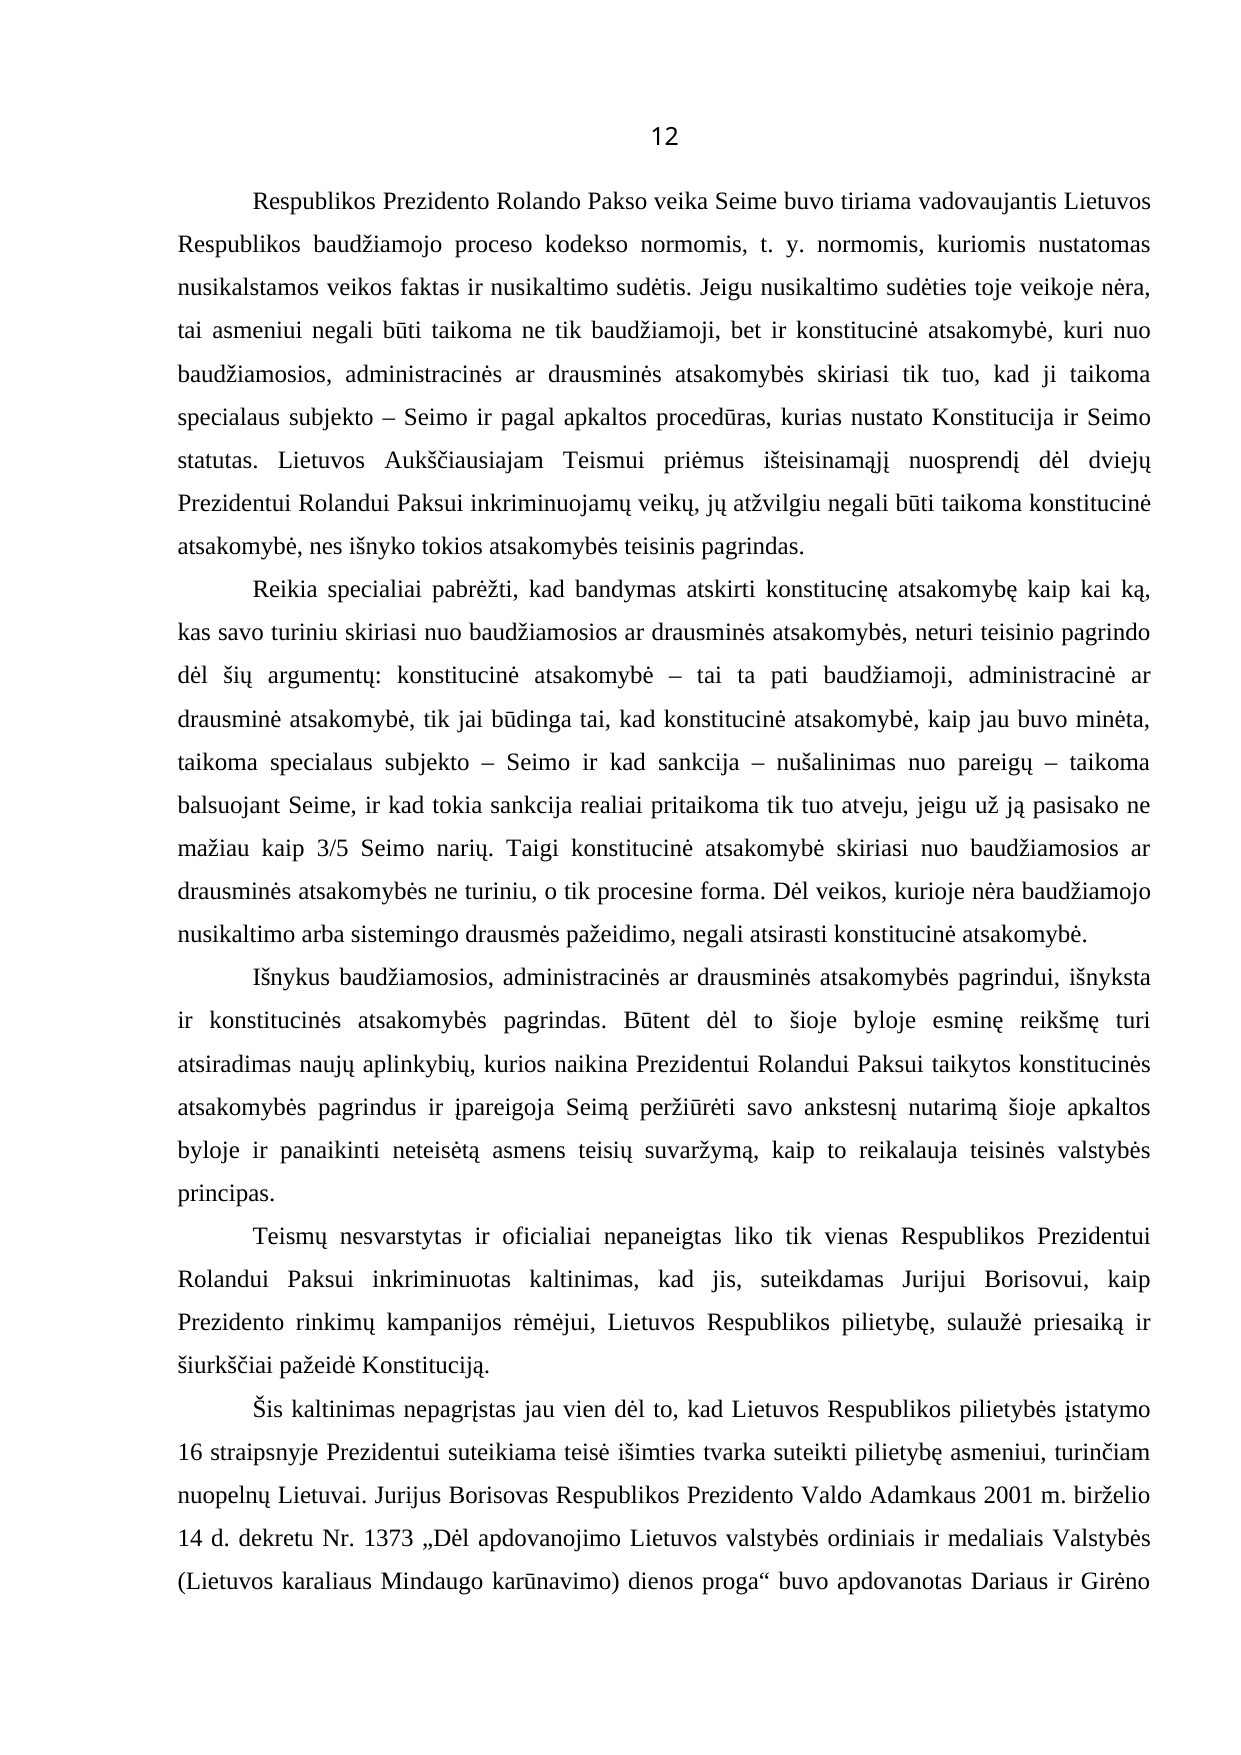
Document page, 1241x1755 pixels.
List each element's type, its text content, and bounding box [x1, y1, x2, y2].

text Šis kaltinimas nepagrįstas jau vien dėl to, kad Lietuvos Respublikos pilietybės įstatymo 16 straipsnyje Prezidentui suteikiama teisė išimties tvarka suteikti pilietybę asmeniui, turinčiam nuopelnų Lietuvai. Jurijus Borisovas Respublikos Prezidento Valdo Adamkaus 2001 m. birželio 14 d. dekretu Nr. 1373 „Dėl apdovanojimo Lietuvos valstybės ordiniais ir medaliais Valstybės (Lietuvos karaliaus Mindaugo karūnavimo) dienos proga“ buvo apdovanotas Dariaus ir Girėno [177, 1394, 1152, 1595]
text Teismų nesvarstytas ir oficialiai nepaneigtas liko tik vienas Respublikos Prezidentui Rolandui Paksui inkriminuotas kaltinimas, kad jis, suteikdamas Jurijui Borisovui, kaip Prezidento rinkimų kampanijos rėmėjui, Lietuvos Respublikos pilietybę, sulaužė priesaiką ir šiurkščiai pažeidė Konstituciją. [177, 1221, 1152, 1379]
text Reikia specialiai pabrėžti, kad bandymas atskirti konstitucinę atsakomybę kaip kai ką, kas savo turiniu skiriasi nuo baudžiamosios ar drausminės atsakomybės, neturi teisinio pagrindo dėl šių argumentų: konstitucinė atsakomybė – tai ta pati baudžiamoji, administracinė ar drausminė atsakomybė, tik jai būdinga tai, kad konstitucinė atsakomybė, kaip jau buvo minėta, taikoma specialaus subjekto – Seimo ir kad sankcija – nušalinimas nuo pareigų – taikoma balsuojant Seime, ir kad tokia sankcija realiai pritaikoma tik tuo atveju, jeigu už ją pasisako ne mažiau kaip 3/5 Seimo narių. Taigi konstitucinė atsakomybė skiriasi nuo baudžiamosios ar drausminės atsakomybės ne turiniu, o tik procesine forma. Dėl veikos, kurioje nėra baudžiamojo nusikaltimo arba sistemingo drausmės pažeidimo, negali atsirasti konstitucinė atsakomybė. [177, 574, 1152, 948]
text Išnykus baudžiamosios, administracinės ar drausminės atsakomybės pagrindui, išnyksta ir konstitucinės atsakomybės pagrindas. Būtent dėl to šioje byloje esminę reikšmę turi atsiradimas naujų aplinkybių, kurios naikina Prezidentui Rolandui Paksui taikytos konstitucinės atsakomybės pagrindus ir įpareigoja Seimą peržiūrėti savo ankstesnį nutarimą šioje apkaltos byloje ir panaikinti neteisėtą asmens teisių suvaržymą, kaip to reikalauja teisinės valstybės principas. [177, 962, 1152, 1207]
text Respublikos Prezidento Rolando Pakso veika Seime buvo tiriama vadovaujantis Lietuvos Respublikos baudžiamojo proceso kodekso normomis, t. y. normomis, kuriomis nustatomas nusikalstamos veikos faktas ir nusikaltimo sudėtis. Jeigu nusikaltimo sudėties toje veikoje nėra, tai asmeniui negali būti taikoma ne tik baudžiamoji, bet ir konstitucinė atsakomybė, kuri nuo baudžiamosios, administracinės ar drausminės atsakomybės skiriasi tik tuo, kad ji taikoma specialaus subjekto – Seimo ir pagal apkaltos procedūras, kurias nustato Konstitucija ir Seimo statutas. Lietuvos Aukščiausiajam Teismui priėmus išteisinamąjį nuosprendį dėl dviejų Prezidentui Rolandui Paksui inkriminuojamų veikų, jų atžvilgiu negali būti taikoma konstitucinė atsakomybė, nes išnyko tokios atsakomybės teisinis pagrindas. [177, 186, 1152, 560]
